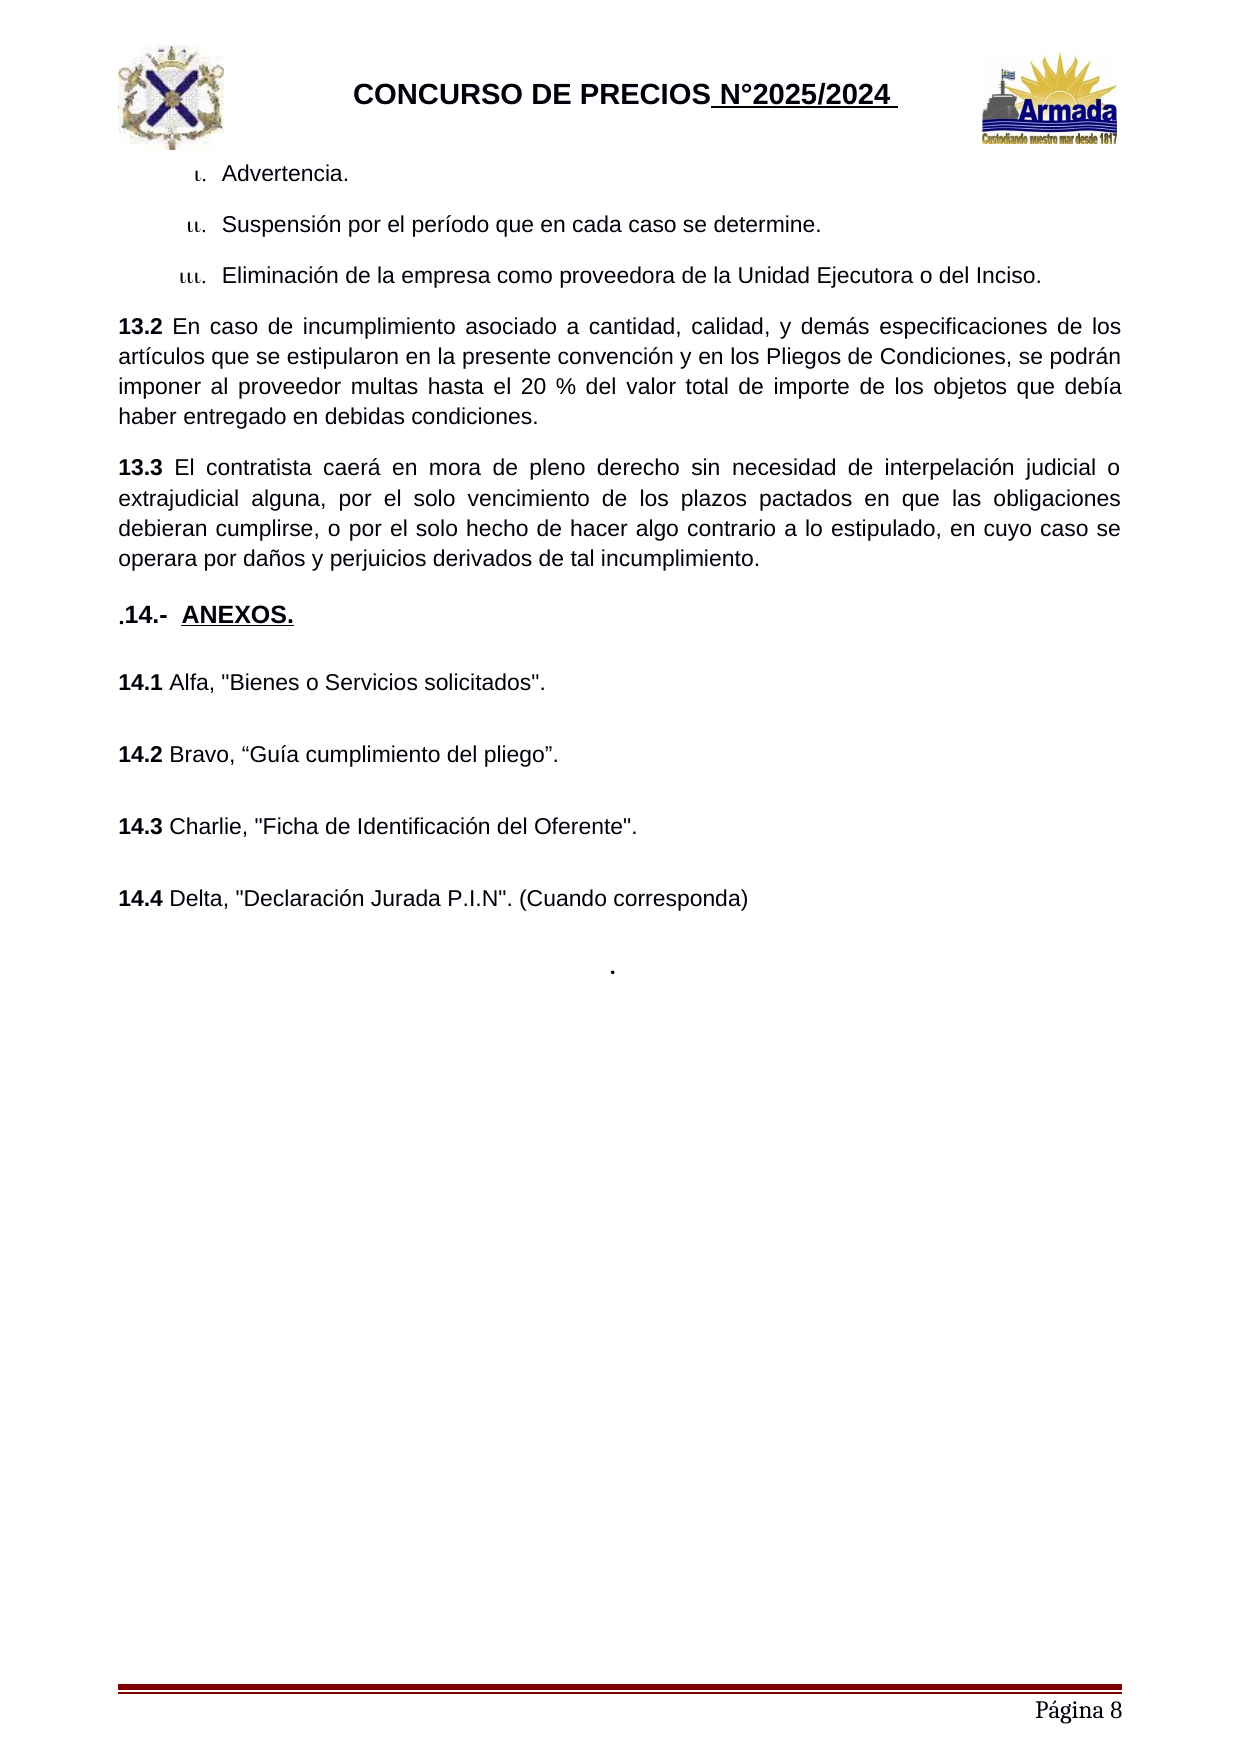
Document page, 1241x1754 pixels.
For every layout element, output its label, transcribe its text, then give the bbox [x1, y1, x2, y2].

text 13.2 En caso de incumplimiento asociado a cantidad, calidad, y demás especificaciones de los artículos que se estipularon en la presente convención y en los Pliegos de Condiciones, se podrán imponer al proveedor multas hasta el 20 % del valor total de importe de los objetos que debía haber entregado en debidas condiciones. [118, 313, 1122, 429]
text 14.2 Bravo, “Guía cumplimiento del pliego”. [118, 741, 1122, 767]
text 13.3 El contratista caerá en mora de pleno derecho sin necesidad de interpelación judicial o extrajudicial alguna, por el solo vencimiento de los plazos pactados en que las obligaciones debieran cumplirse, o por el solo hecho de hacer algo contrario a lo estipulado, en cuyo caso se operara por daños y perjuicios derivados de tal incumplimiento. [118, 454, 1122, 571]
subtitle 14.- ANEXOS. [118, 600, 1122, 629]
list Suspensión por el período que en cada caso se determine. [207, 211, 1122, 237]
text 14.3 Charlie, "Ficha de Identificación del Oferente". [118, 813, 1122, 839]
list Eliminación de la empresa como proveedora de la Unidad Ejecutora o del Inciso. [207, 262, 1122, 288]
list Advertencia. [207, 159, 1122, 186]
picture [118, 45, 224, 150]
picture [982, 51, 1117, 144]
text 14.1 Alfa, "Bienes o Servicios solicitados". [118, 668, 1122, 695]
text 14.4 Delta, "Declaración Jurada P.I.N". (Cuando corresponda) [118, 885, 1122, 912]
